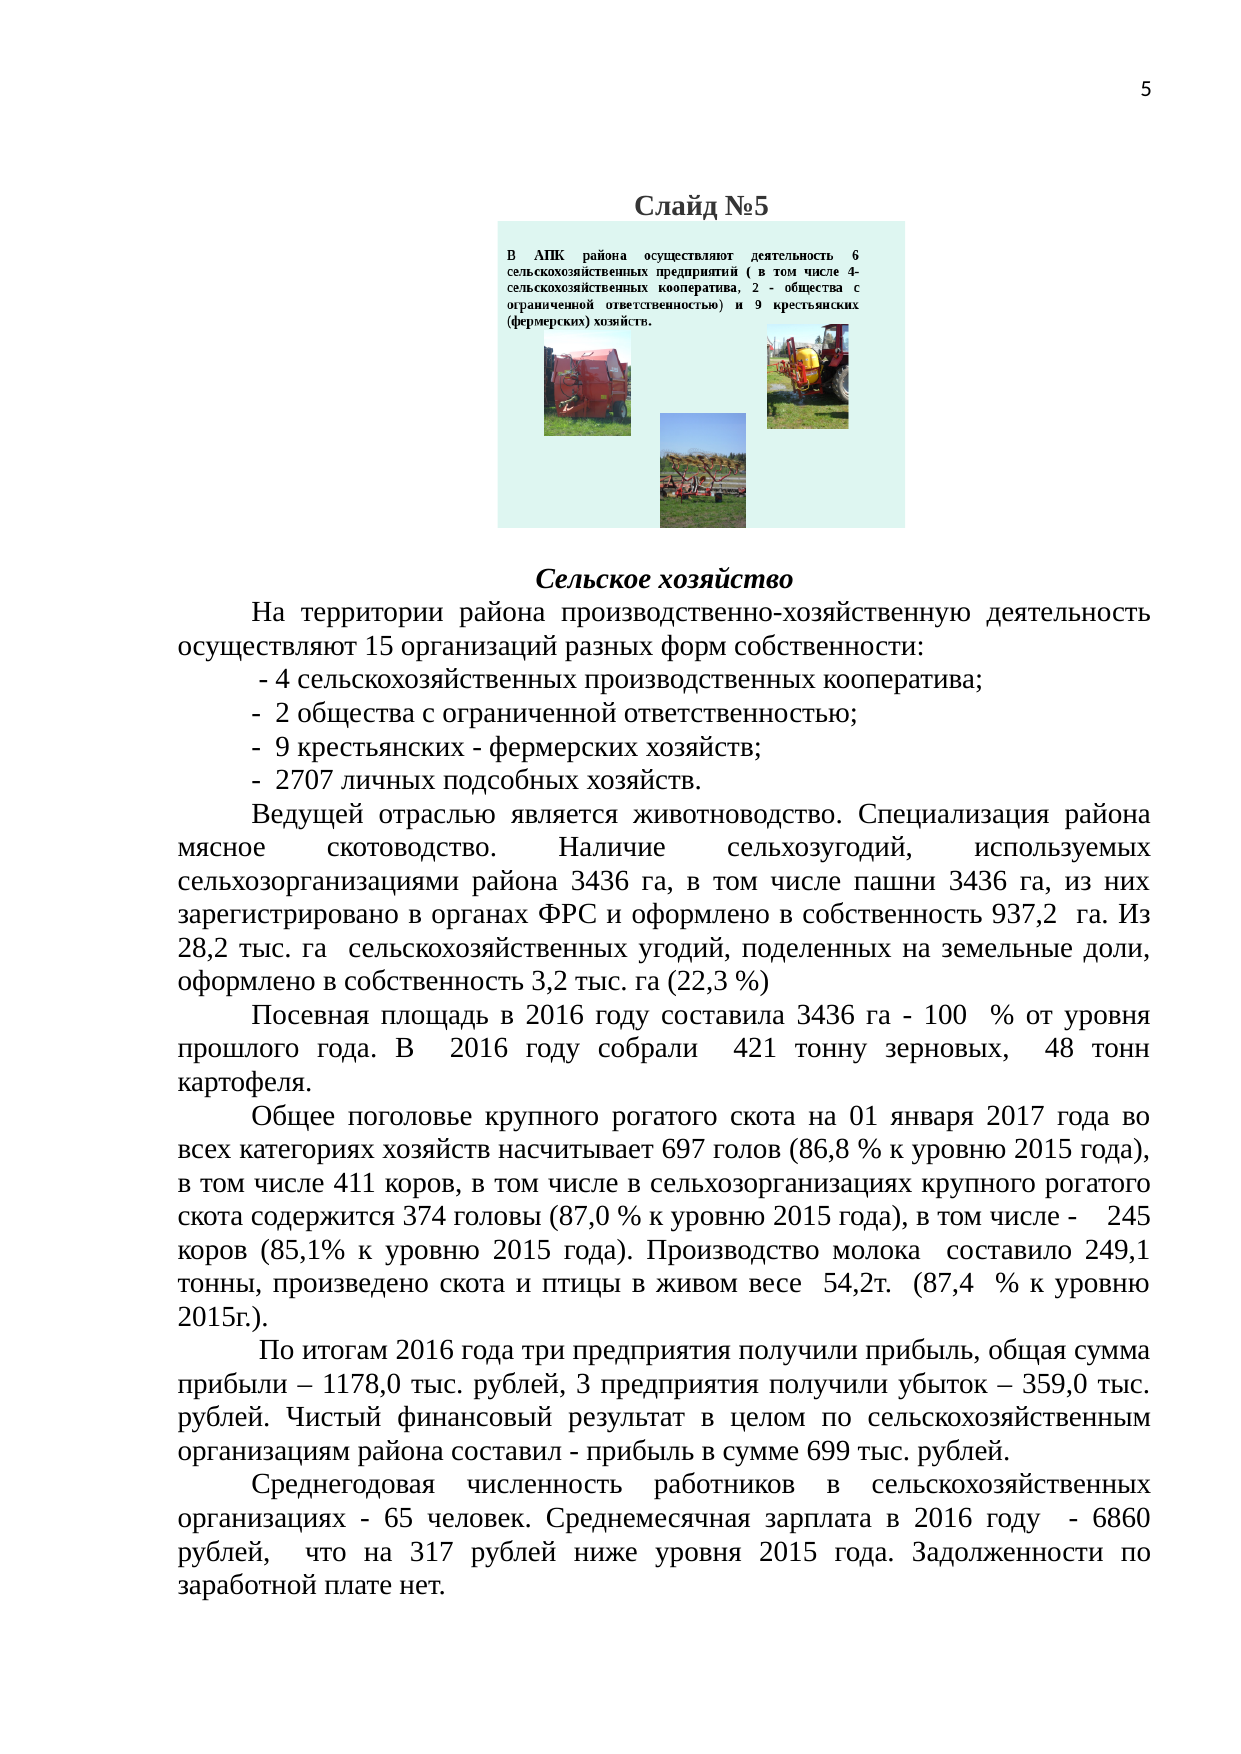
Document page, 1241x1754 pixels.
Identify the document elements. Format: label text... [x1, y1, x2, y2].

text - 2707 личных подсобных хозяйств. [177, 762, 1152, 796]
text Слайд №5 [177, 188, 1152, 222]
text На территории района производственно-хозяйственную деятельность осуществляют 15 организаций разных форм собственности: [177, 594, 1152, 662]
text Среднегодовая численность работников в сельскохозяйственных организациях - 65 человек. Среднемесячная зарплата в 2016 году - 6860 рублей, что на 317 рублей ниже уровня 2015 года. Задолженности по заработной плате нет. [177, 1467, 1152, 1601]
text По итогам 2016 года три предприятия получили прибыль, общая сумма прибыли – 1178,0 тыс. рублей, 3 предприятия получили убыток – 359,0 тыс. рублей. Чистый финансовый результат в целом по сельскохозяйственным организациям района составил - прибыль в сумме 699 тыс. рублей. [177, 1332, 1152, 1467]
text Сельское хозяйство [177, 561, 1152, 594]
text - 9 крестьянских - фермерских хозяйств; [177, 729, 1152, 762]
text - 2 общества с ограниченной ответственностью; [177, 695, 1152, 729]
text - 4 сельскохозяйственных производственных кооператива; [177, 662, 1152, 695]
text Посевная площадь в 2016 году составила 3436 га - 100 % от уровня прошлого года. В 2016 году собрали 421 тонну зерновых, 48 тонн картофеля. [177, 997, 1152, 1098]
text Общее поголовье крупного рогатого скота на 01 января 2017 года во всех категориях хозяйств насчитывает 697 голов (86,8 % к уровню 2015 года), в том числе 411 коров, в том числе в сельхозорганизациях крупного рогатого скота содержится 374 головы (87,0 % к уровню 2015 года), в том числе - 245 коров (85,1% к уровню 2015 года). Производство молока составило 249,1 тонны, произведено скота и птицы в живом весе 54,2т. (87,4 % к уровню 2015г.). [177, 1098, 1152, 1332]
text Ведущей отраслью является животноводство. Специализация района мясное скотоводство. Наличие сельхозугодий, используемых сельхозорганизациями района 3436 га, в том числе пашни 3436 га, из них зарегистрировано в органах ФРС и оформлено в собственность 937,2 га. Из 28,2 тыс. га сельскохозяйственных угодий, поделенных на земельные доли, оформлено в собственность 3,2 тыс. га (22,3 %) [177, 796, 1152, 997]
